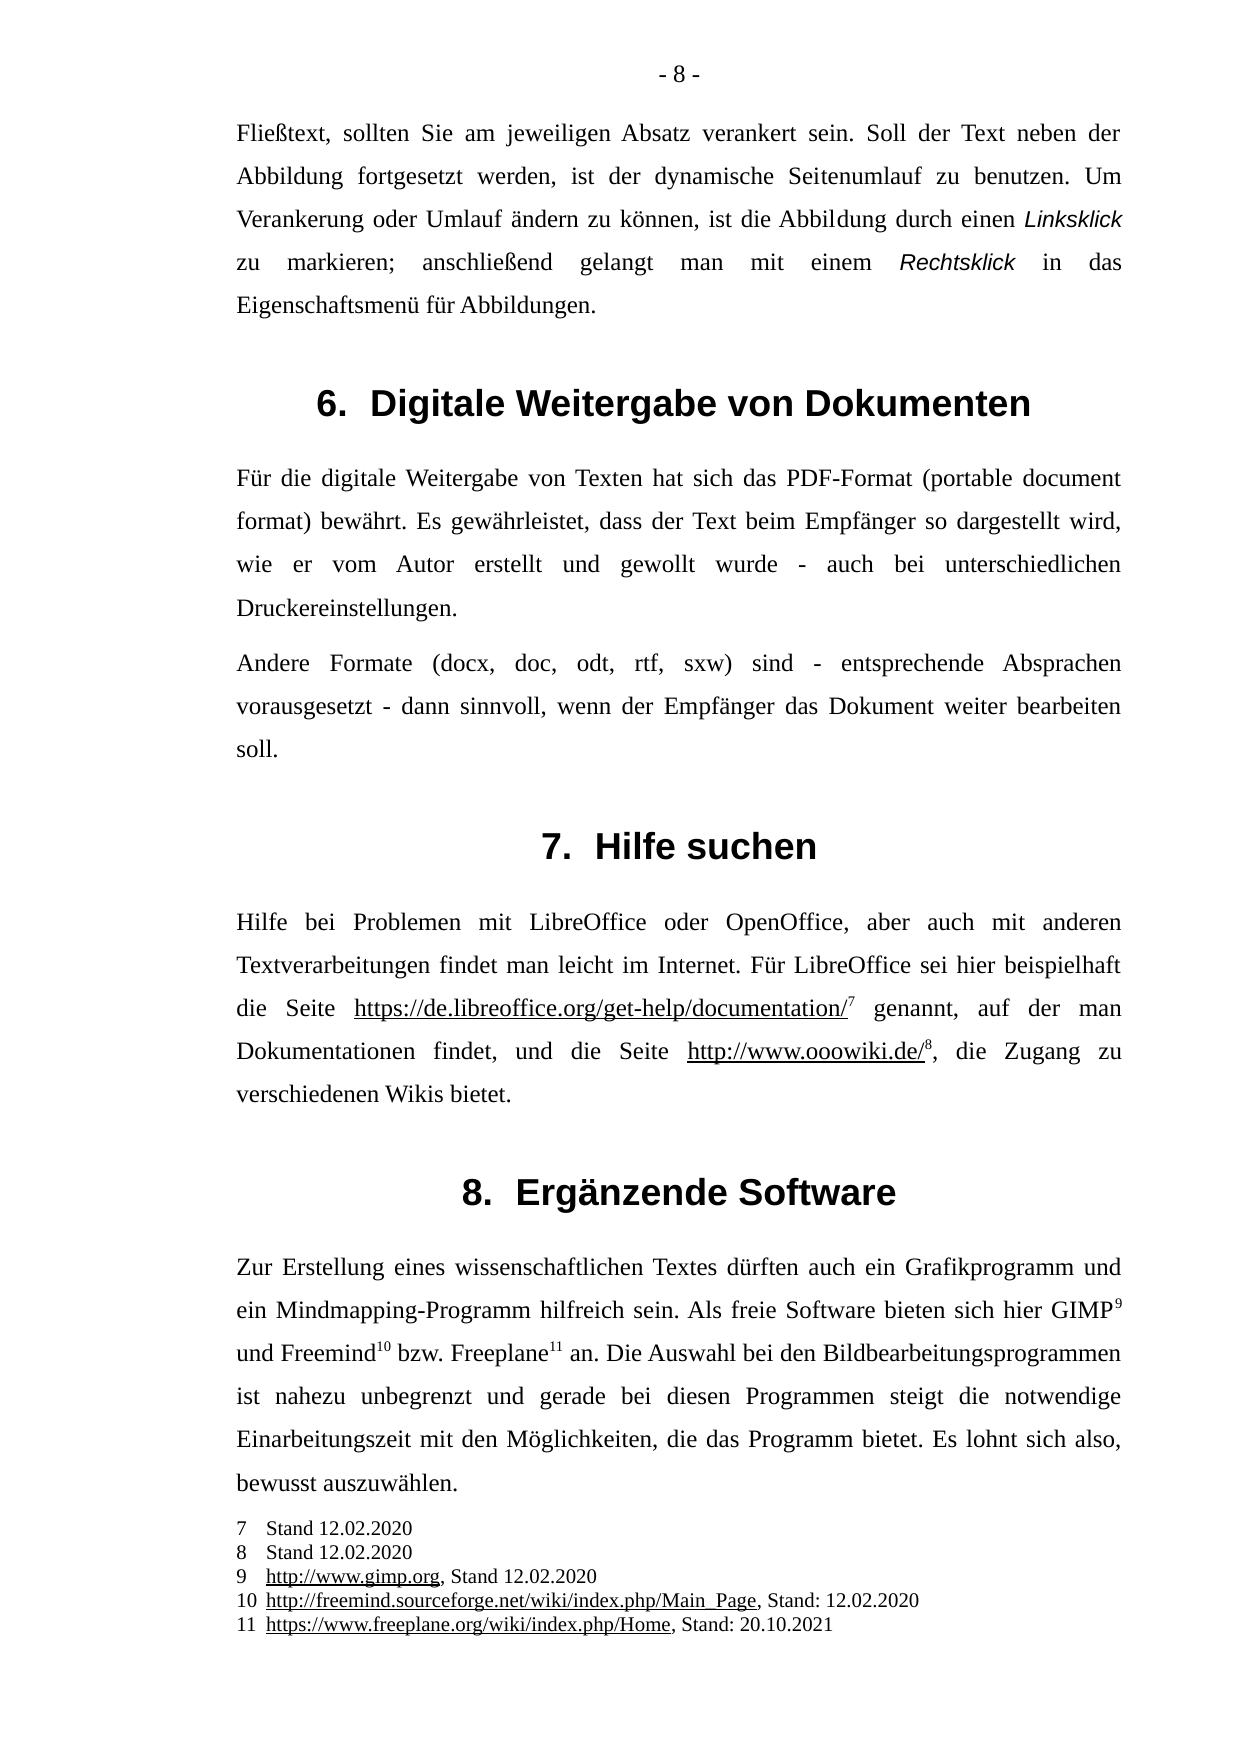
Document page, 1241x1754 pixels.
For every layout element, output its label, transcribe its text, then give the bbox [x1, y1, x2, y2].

text Für die digitale Weitergabe von Texten hat sich das PDF-Format (portable document format) bewährt. Es gewährleistet, dass der Text beim Empfänger so dargestellt wird, wie er vom Autor erstellt und gewollt wurde - auch bei unterschiedlichen Druckereinstellungen. [236, 463, 1122, 621]
text Stand 12.02.2020 [236, 1539, 1122, 1564]
subtitle Ergänzende Software [236, 1170, 1122, 1213]
subtitle Digitale Weitergabe von Dokumenten [236, 381, 1122, 424]
subtitle Hilfe suchen [236, 824, 1122, 867]
text https://www.freeplane.org/wiki/index.php/Home, Stand: 20.10.2021 [236, 1612, 1122, 1636]
text http://freemind.sourceforge.net/wiki/index.php/Main_Page, Stand: 12.02.2020 [236, 1588, 1122, 1612]
text Fließtext, sollten Sie am jeweiligen Absatz verankert sein. Soll der Text neben der Abbildung fortge­setzt werden, ist der dynamische Sei­tenumlauf zu benutzen. Um Verankerung oder Umlauf ändern zu können, ist die Abbil­dung durch einen Linksklick zu markieren; anschließend gelangt man mit einem Rechtsklick in das Eigenschaftsmenü für Abbildungen. [236, 118, 1122, 319]
text Stand 12.02.2020 [236, 1516, 1122, 1539]
text Zur Erstellung eines wissenschaftlichen Textes dürften auch ein Grafikprogramm und ein Mindmapping-Programm hilfreich sein. Als freie Software bieten sich hier GIMP und Freemind bzw. Freeplane an. Die Auswahl bei den Bildbearbeitungsprogrammen ist nahezu unbegrenzt und gerade bei diesen Programmen steigt die notwendige Einarbeitungszeit mit den Möglichkeiten, die das Programm bietet. Es lohnt sich also, bewusst auszuwählen. [236, 1252, 1122, 1496]
text http://www.gimp.org, Stand 12.02.2020 [236, 1564, 1122, 1588]
text Hilfe bei Problemen mit LibreOffice oder OpenOffice, aber auch mit anderen Textverarbeitungen findet man leicht im Internet. Für LibreOffice sei hier beispielhaft die Seite https://de.libreoffice.org/get-help/documentation/ genannt, auf der man Dokumentationen findet, und die Seite http://www.ooowiki.de/, die Zugang zu verschiedenen Wikis bietet. [236, 907, 1122, 1108]
text Andere Formate (docx, doc, odt, rtf, sxw) sind - entsprechende Absprachen vorausgesetzt - dann sinnvoll, wenn der Empfänger das Dokument weiter bearbeiten soll. [236, 648, 1122, 763]
